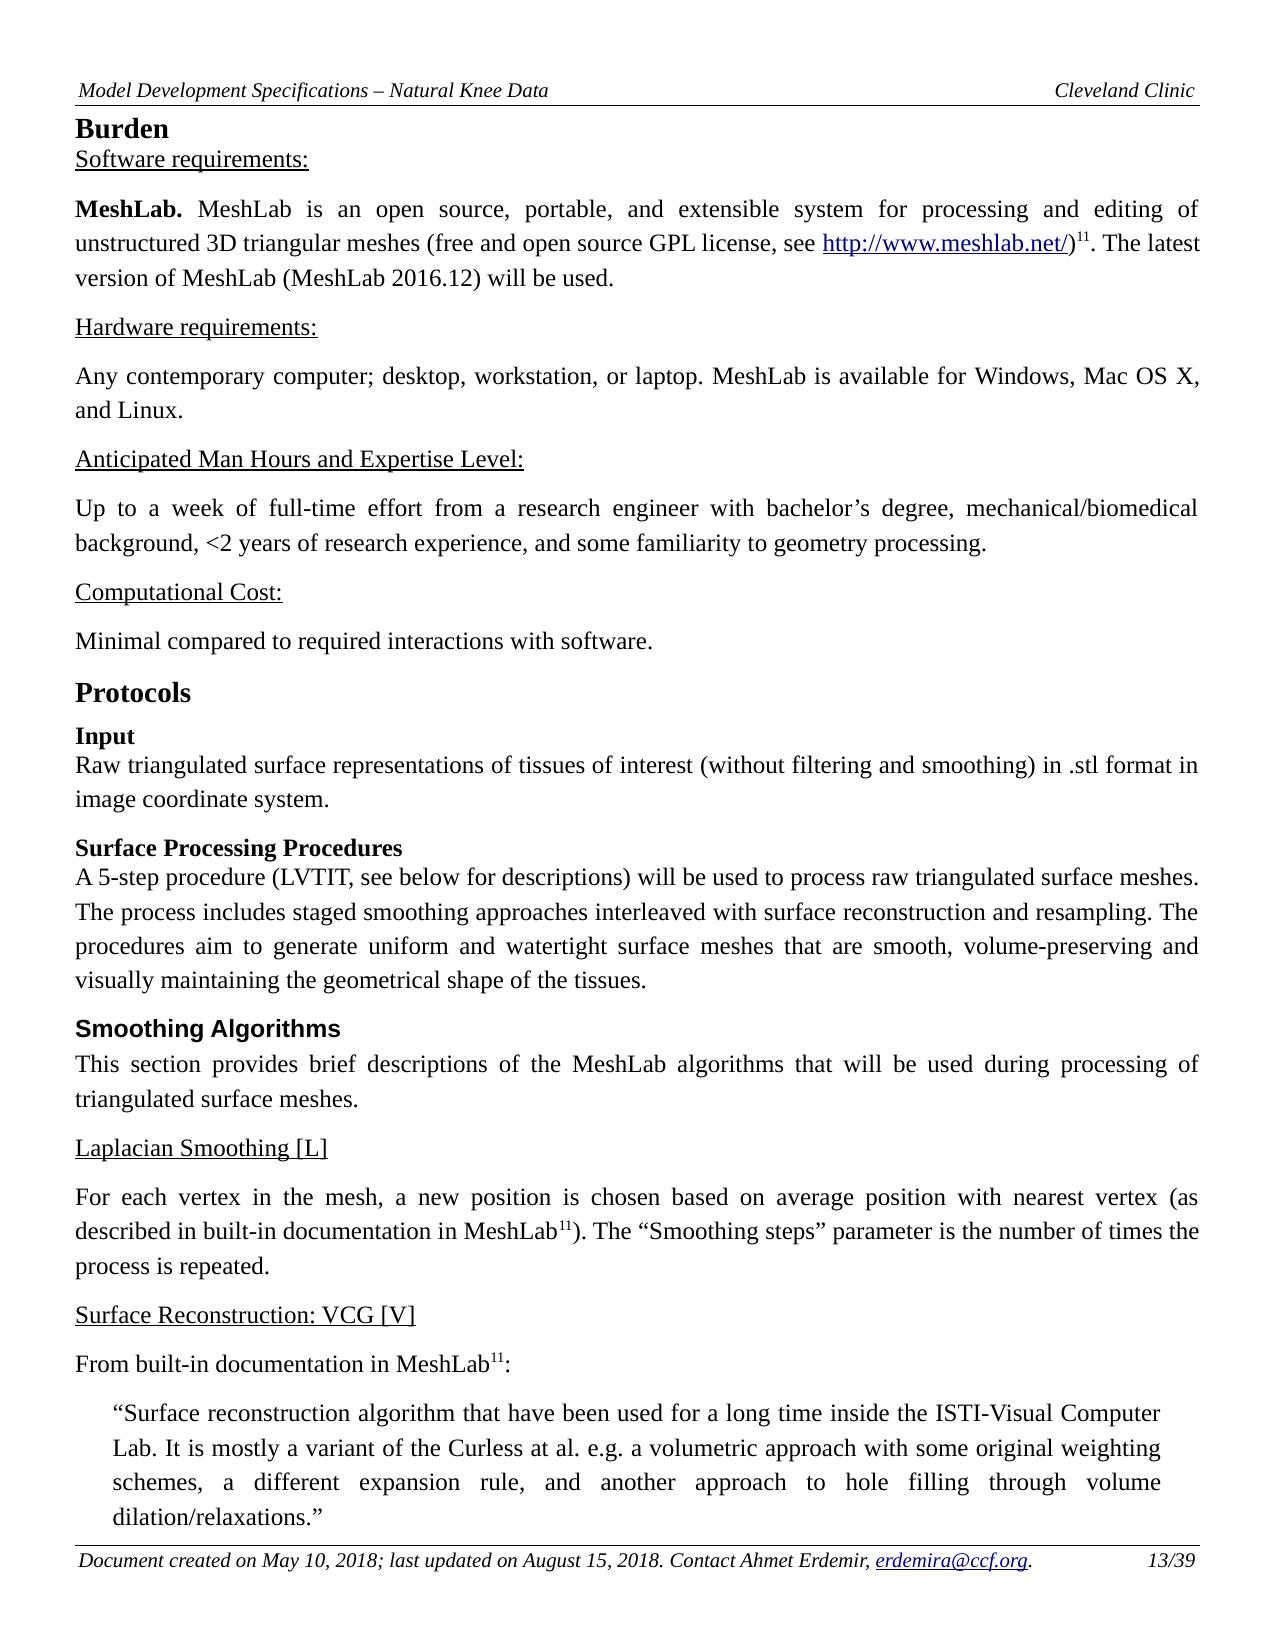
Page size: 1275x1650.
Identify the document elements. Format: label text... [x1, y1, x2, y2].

text Computational Cost: [75, 577, 1200, 606]
subtitle Smoothing Algorithms [75, 1014, 1200, 1043]
text Raw triangulated surface representations of tissues of interest (without filtering and smoothing) in .stl format in image coordinate system. [75, 750, 1200, 813]
text For each vertex in the mesh, a new position is chosen based on average position with nearest vertex (as described in built-in documentation in MeshLab11). The “Smoothing steps” parameter is the number of times the process is repeated. [75, 1182, 1200, 1280]
text A 5-step procedure (LVTIT, see below for descriptions) will be used to process raw triangulated surface meshes. The process includes staged smoothing approaches interleaved with surface reconstruction and resampling. The procedures aim to generate uniform and watertight surface meshes that are smooth, volume-preserving and visually maintaining the geometrical shape of the tissues. [75, 862, 1200, 994]
text Hardware requirements: [75, 312, 1200, 340]
text MeshLab. MeshLab is an open source, portable, and extensible system for processing and editing of unstructured 3D triangular meshes (free and open source GPL license, see http://www.meshlab.net/)11. The latest version of MeshLab (MeshLab 2016.12) will be used. [75, 194, 1200, 291]
text Anticipated Man Hours and Expertise Level: [75, 444, 1200, 473]
subtitle Input [75, 721, 1200, 750]
text This section provides brief descriptions of the MeshLab algorithms that will be used during processing of triangulated surface meshes. [75, 1049, 1200, 1113]
subtitle Surface Processing Procedures [75, 833, 1200, 862]
subtitle Protocols [75, 675, 1200, 708]
text From built-in documentation in MeshLab11: [75, 1349, 1200, 1378]
text Laplacian Smoothing [L] [75, 1133, 1200, 1162]
text Any contemporary computer; desktop, workstation, or laptop. MeshLab is available for Windows, Mac OS X, and Linux. [75, 361, 1200, 424]
text Up to a week of full-time effort from a research engineer with bachelor’s degree, mechanical/biomedical background, <2 years of research experience, and some familiarity to geometry processing. [75, 493, 1200, 557]
text Software requirements: [75, 144, 1200, 173]
subtitle Burden [75, 111, 1200, 144]
text “Surface reconstruction algorithm that have been used for a long time inside the ISTI-Visual Computer Lab. It is mostly a variant of the Curless at al. e.g. a volumetric approach with some original weighting schemes, a different expansion rule, and another approach to hole filling through volume dilation/relaxations.” [112, 1398, 1162, 1530]
text Minimal compared to required interactions with software. [75, 626, 1200, 655]
text Surface Reconstruction: VCG [V] [75, 1300, 1200, 1329]
